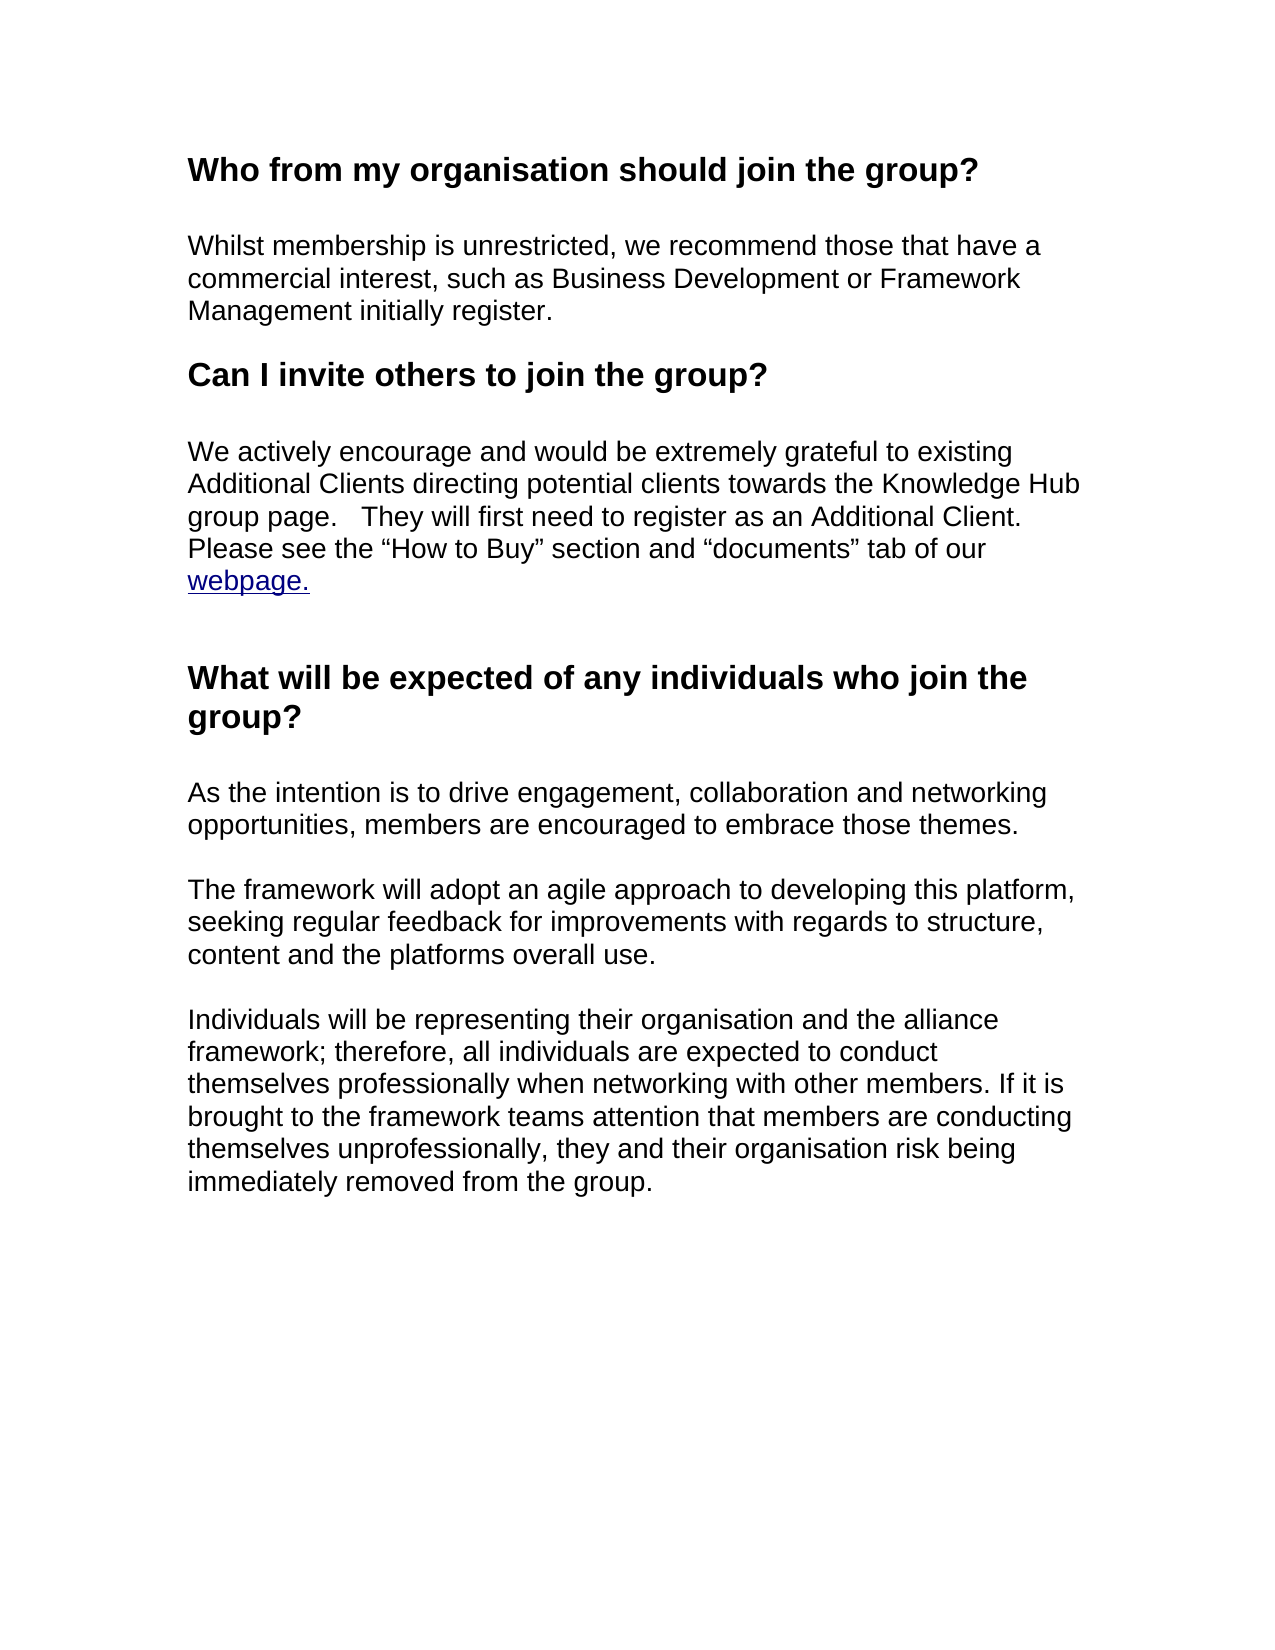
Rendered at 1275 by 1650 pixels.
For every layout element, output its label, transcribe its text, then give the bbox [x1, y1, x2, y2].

text We actively encourage and would be extremely grateful to existing Additional Clients directing potential clients towards the Knowledge Hub group page. They will first need to register as an Additional Client. Please see the “How to Buy” section and “documents” tab of our webpage. [187, 435, 1087, 597]
text The framework will adopt an agile approach to developing this platform, seeking regular feedback for improvements with regards to structure, content and the platforms overall use. [187, 873, 1087, 970]
text Whilst membership is unrestricted, we recommend those that have a commercial interest, such as Business Development or Framework Management initially register. [187, 229, 1087, 326]
text As the intention is to drive engagement, collaboration and networking opportunities, members are encouraged to embrace those themes. [187, 776, 1087, 841]
text Individuals will be representing their organisation and the alliance framework; therefore, all individuals are expected to conduct themselves professionally when networking with other members. If it is brought to the framework teams attention that members are conducting themselves unprofessionally, they and their organisation risk being immediately removed from the group. [187, 1003, 1087, 1197]
subtitle Can I invite others to join the group? [187, 356, 1087, 394]
subtitle Who from my organisation should join the group? [187, 150, 1087, 188]
subtitle What will be expected of any individuals who join the group? [187, 658, 1087, 735]
